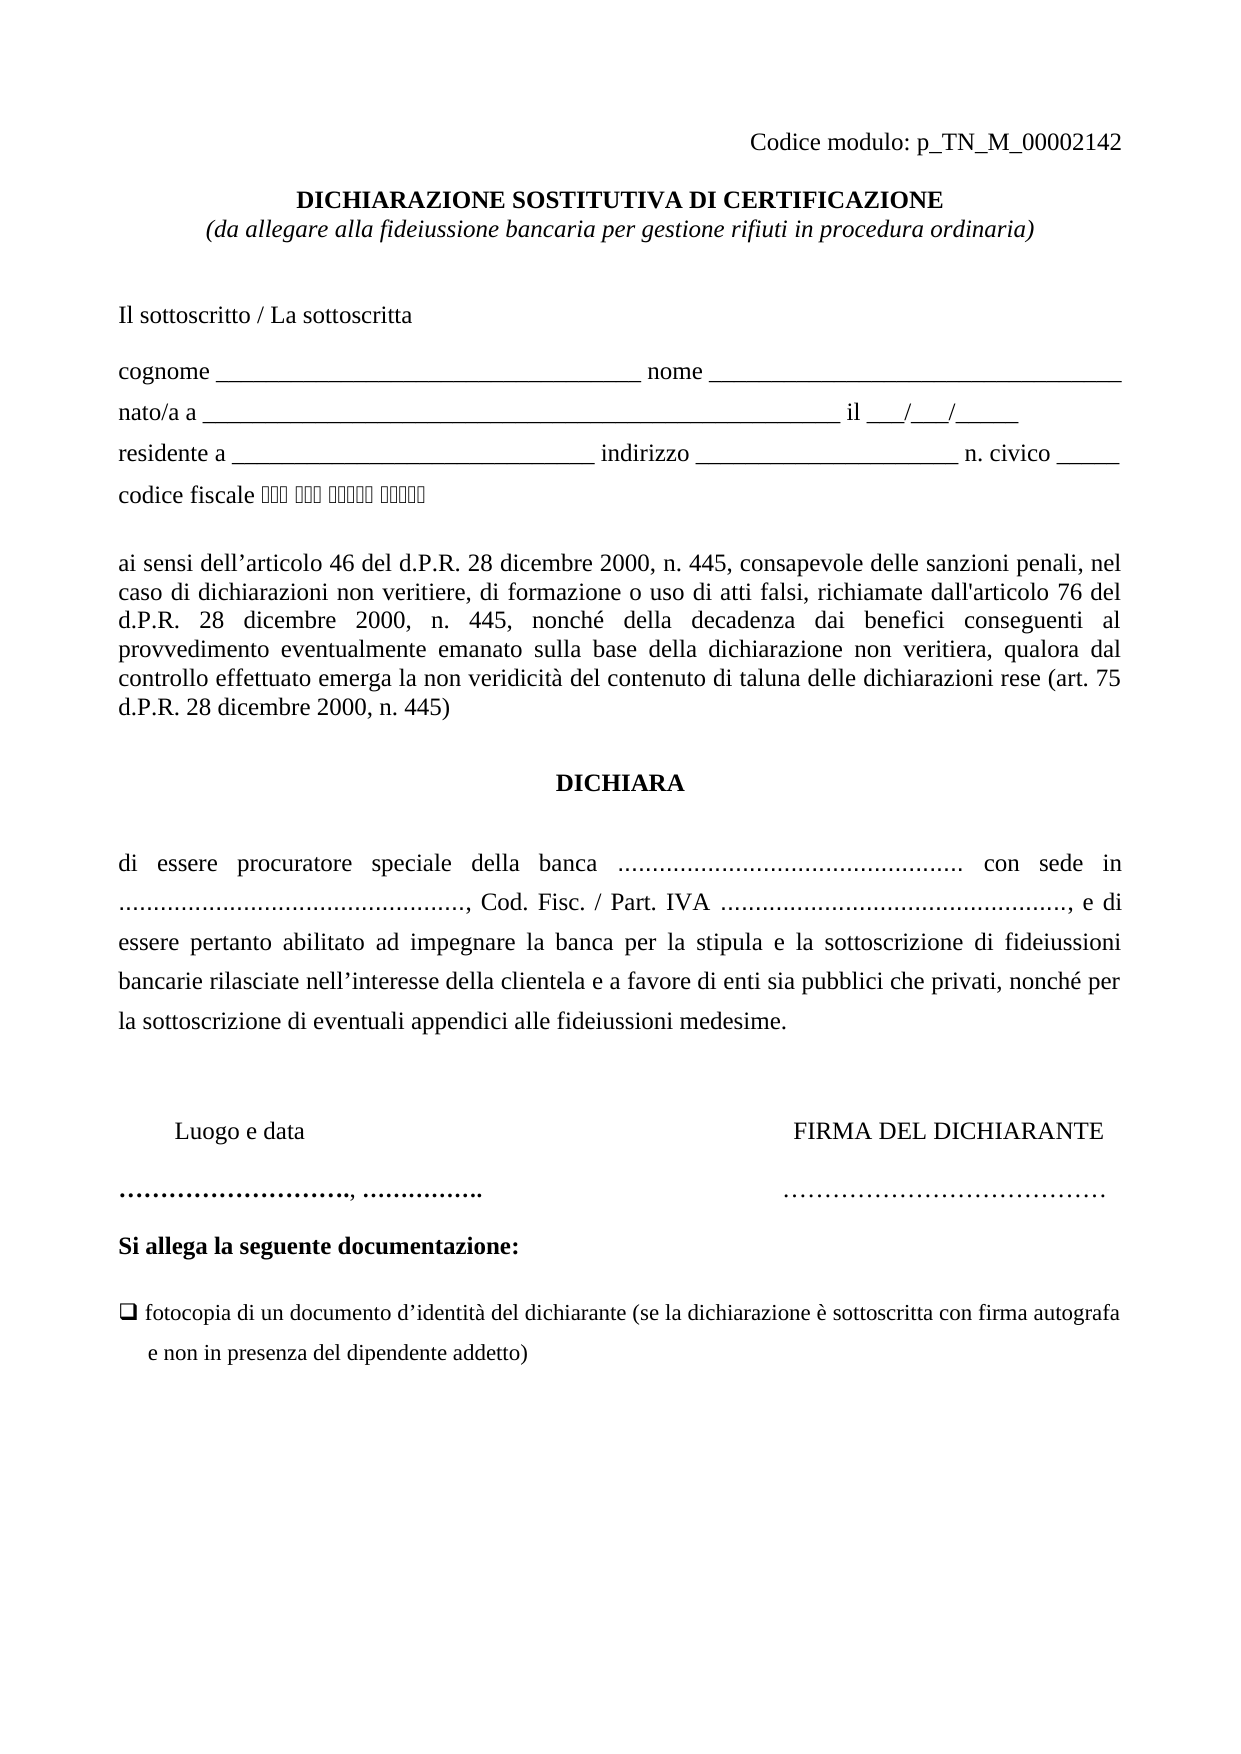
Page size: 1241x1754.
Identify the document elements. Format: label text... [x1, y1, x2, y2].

text Il sottoscritto / La sottoscritta [118, 300, 1122, 329]
text ………………………., ……………. ………………………………… [118, 1174, 1122, 1203]
text (da allegare alla fideiussione bancaria per gestione rifiuti in procedura ordinaria) [118, 214, 1122, 243]
text nato/a a ___________________________________________________ il ___/___/_____ [118, 397, 1122, 426]
text residente a _____________________________ indirizzo _____________________ n. civico _____ [118, 438, 1122, 467]
text DICHIARAZIONE SOSTITUTIVA DI CERTIFICAZIONE [118, 185, 1122, 214]
text di essere procuratore speciale della banca .................................................. con sede in .................................................., Cod. Fisc. / Part. IVA .................................................., e di essere pertanto abilitato ad impegnare la banca per la stipula e la sottoscrizione di fideiussioni bancarie rilasciate nell’interesse della clientela e a favore di enti sia pubblici che privati, nonché per la sottoscrizione di eventuali appendici alle fideiussioni medesime. [118, 839, 1122, 1037]
text DICHIARA [118, 760, 1122, 800]
text ai sensi dell’articolo 46 del d.P.R. 28 dicembre 2000, n. 445, consapevole delle sanzioni penali, nel caso di dichiarazioni non veritiere, di formazione o uso di atti falsi, richiamate dall'articolo 76 del d.P.R. 28 dicembre 2000, n. 445, nonché della decadenza dai benefici conseguenti al provvedimento eventualmente emanato sulla base della dichiarazione non veritiera, qualora dal controllo effettuato emerga la non veridicità del contenuto di taluna delle dichiarazioni rese (art. 75 d.P.R. 28 dicembre 2000, n. 445) [118, 548, 1122, 721]
text cognome __________________________________ nome _________________________________ [118, 356, 1122, 385]
text  fotocopia di un documento d’identità del dichiarante (se la dichiarazione è sottoscritta con firma autografa e non in presenza del dipendente addetto) [118, 1289, 1122, 1368]
text Si allega la seguente documentazione: [118, 1231, 1122, 1260]
text codice fiscale ccc ccc ccccc ccccc [118, 480, 1122, 508]
text Luogo e data FIRMA DEL DICHIARANTE [118, 1116, 1122, 1145]
